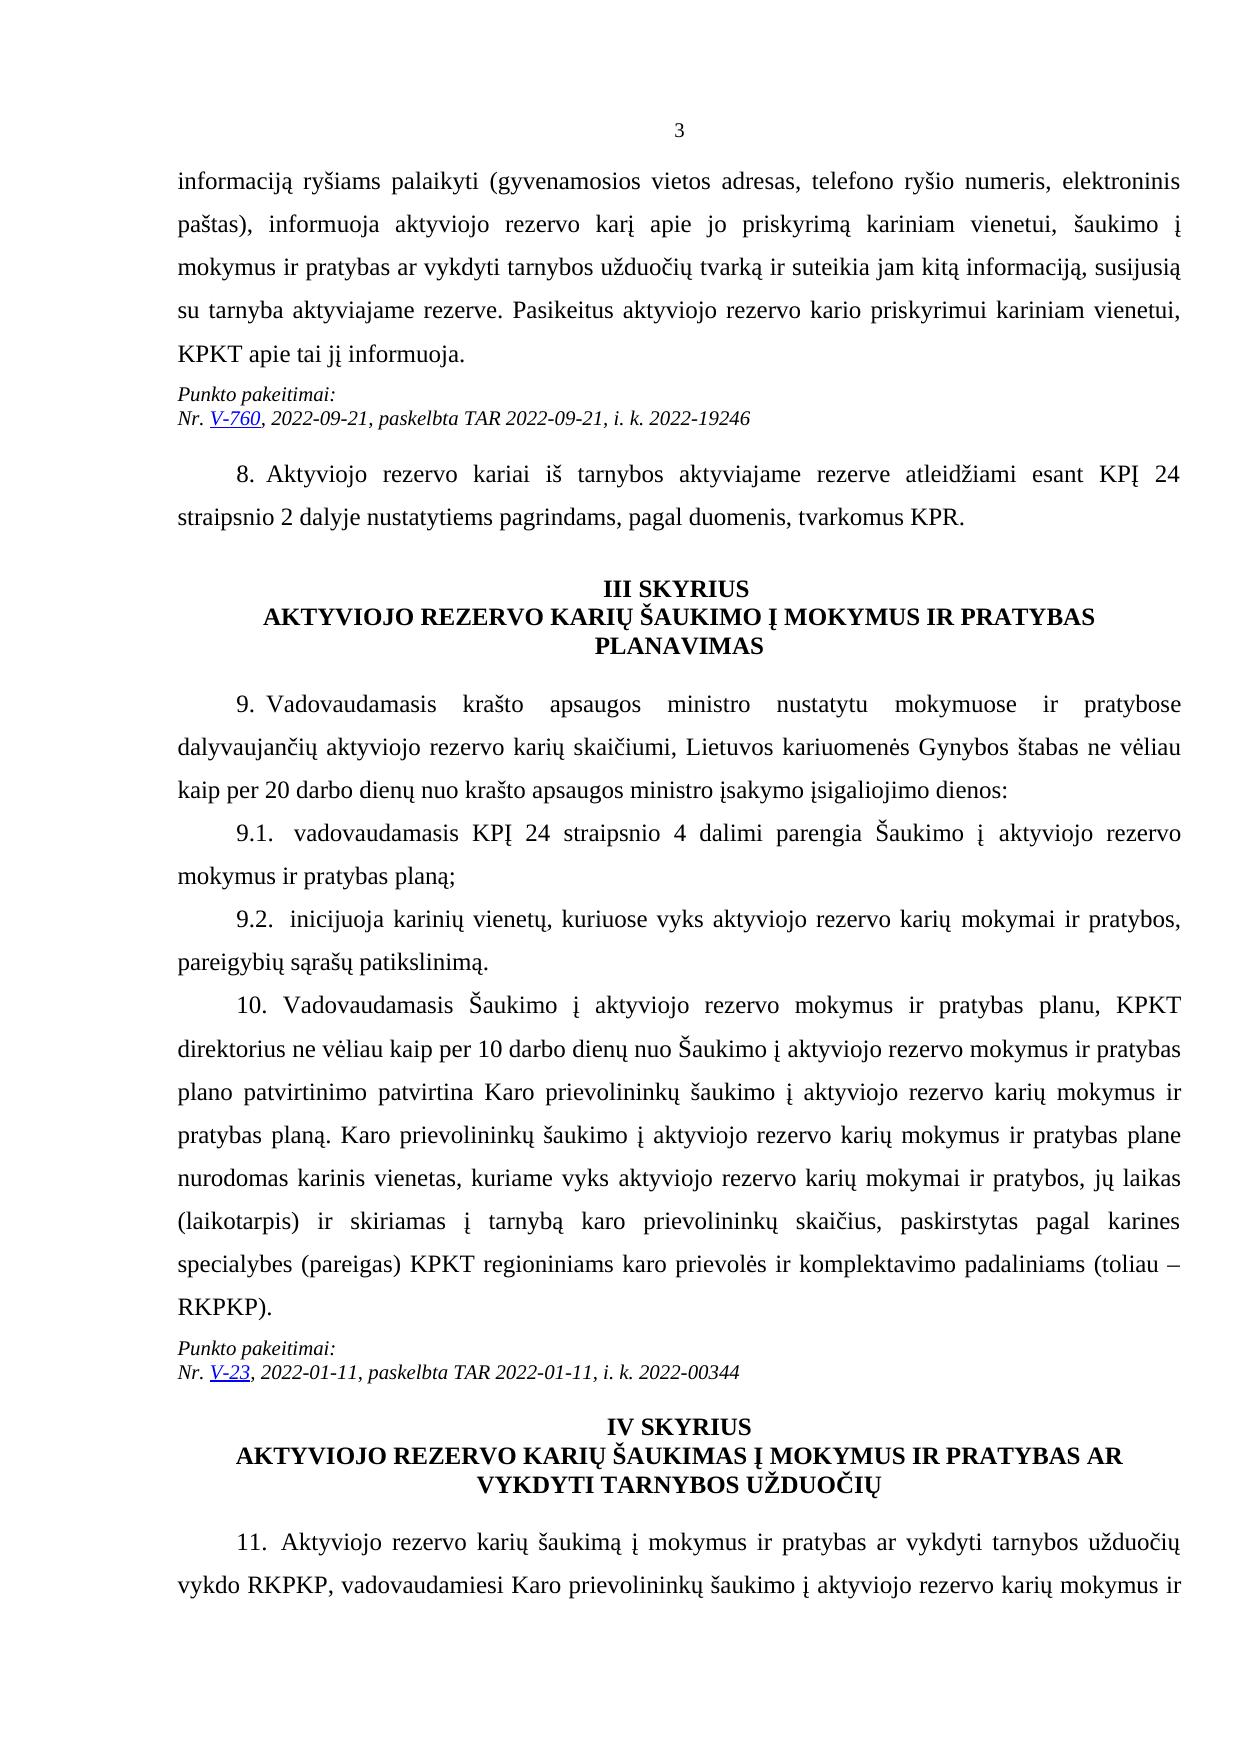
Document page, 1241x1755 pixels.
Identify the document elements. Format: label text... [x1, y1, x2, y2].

subtitle AKTYVIOJO REZERVO KARIŲ ŠAUKIMAS Į MOKYMUS IR PRATYBAS AR VYKDYTI TARNYBOS UŽDUOČIŲ [177, 1441, 1181, 1499]
text 9.2. inicijuoja karinių vienetų, kuriuose vyks aktyviojo rezervo karių mokymai ir pratybos, pareigybių sąrašų patikslinimą. [177, 904, 1181, 976]
text Nr. V-23, 2022-01-11, paskelbta TAR 2022-01-11, i. k. 2022-00344 [177, 1360, 1181, 1384]
text 9.1. vadovaudamasis KPĮ 24 straipsnio 4 dalimi parengia Šaukimo į aktyviojo rezervo mokymus ir pratybas planą; [177, 818, 1181, 890]
text 11. Aktyviojo rezervo karių šaukimą į mokymus ir pratybas ar vykdyti tarnybos užduočių vykdo RKPKP, vadovaudamiesi Karo prievolininkų šaukimo į aktyviojo rezervo karių mokymus ir [177, 1527, 1181, 1599]
text informaciją ryšiams palaikyti (gyvenamosios vietos adresas, telefono ryšio numeris, elektroninis paštas), informuoja aktyviojo rezervo karį apie jo priskyrimą kariniam vienetui, šaukimo į mokymus ir pratybas ar vykdyti tarnybos užduočių tvarką ir suteikia jam kitą informaciją, susijusią su tarnyba aktyviajame rezerve. Pasikeitus aktyviojo rezervo kario priskyrimui kariniam vienetui, KPKT apie tai jį informuoja. [177, 166, 1181, 367]
text Punkto pakeitimai: [177, 382, 1181, 406]
subtitle III SKYRIUS [177, 574, 1181, 602]
text 10. Vadovaudamasis Šaukimo į aktyviojo rezervo mokymus ir pratybas planu, KPKT direktorius ne vėliau kaip per 10 darbo dienų nuo Šaukimo į aktyviojo rezervo mokymus ir pratybas plano patvirtinimo patvirtina Karo prievolininkų šaukimo į aktyviojo rezervo karių mokymus ir pratybas planą. Karo prievolininkų šaukimo į aktyviojo rezervo karių mokymus ir pratybas plane nurodomas karinis vienetas, kuriame vyks aktyviojo rezervo karių mokymai ir pratybos, jų laikas (laikotarpis) ir skiriamas į tarnybą karo prievolininkų skaičius, paskirstytas pagal karines specialybes (pareigas) KPKT regioniniams karo prievolės ir komplektavimo padaliniams (toliau – RKPKP). [177, 991, 1181, 1321]
text 8. Aktyviojo rezervo kariai iš tarnybos aktyviajame rezerve atleidžiami esant KPĮ 24 straipsnio 2 dalyje nustatytiems pagrindams, pagal duomenis, tvarkomus KPR. [177, 459, 1181, 531]
subtitle AKTYVIOJO REZERVO KARIŲ ŠAUKIMO Į MOKYMUS IR PRATYBAS PLANAVIMAS [177, 602, 1181, 660]
text IV SKYRIUS [177, 1412, 1181, 1441]
text Nr. V-760, 2022-09-21, paskelbta TAR 2022-09-21, i. k. 2022-19246 [177, 406, 1181, 430]
text Punkto pakeitimai: [177, 1336, 1181, 1360]
text 9. Vadovaudamasis krašto apsaugos ministro nustatytu mokymuose ir pratybose dalyvaujančių aktyviojo rezervo karių skaičiumi, Lietuvos kariuomenės Gynybos štabas ne vėliau kaip per 20 darbo dienų nuo krašto apsaugos ministro įsakymo įsigaliojimo dienos: [177, 689, 1181, 804]
